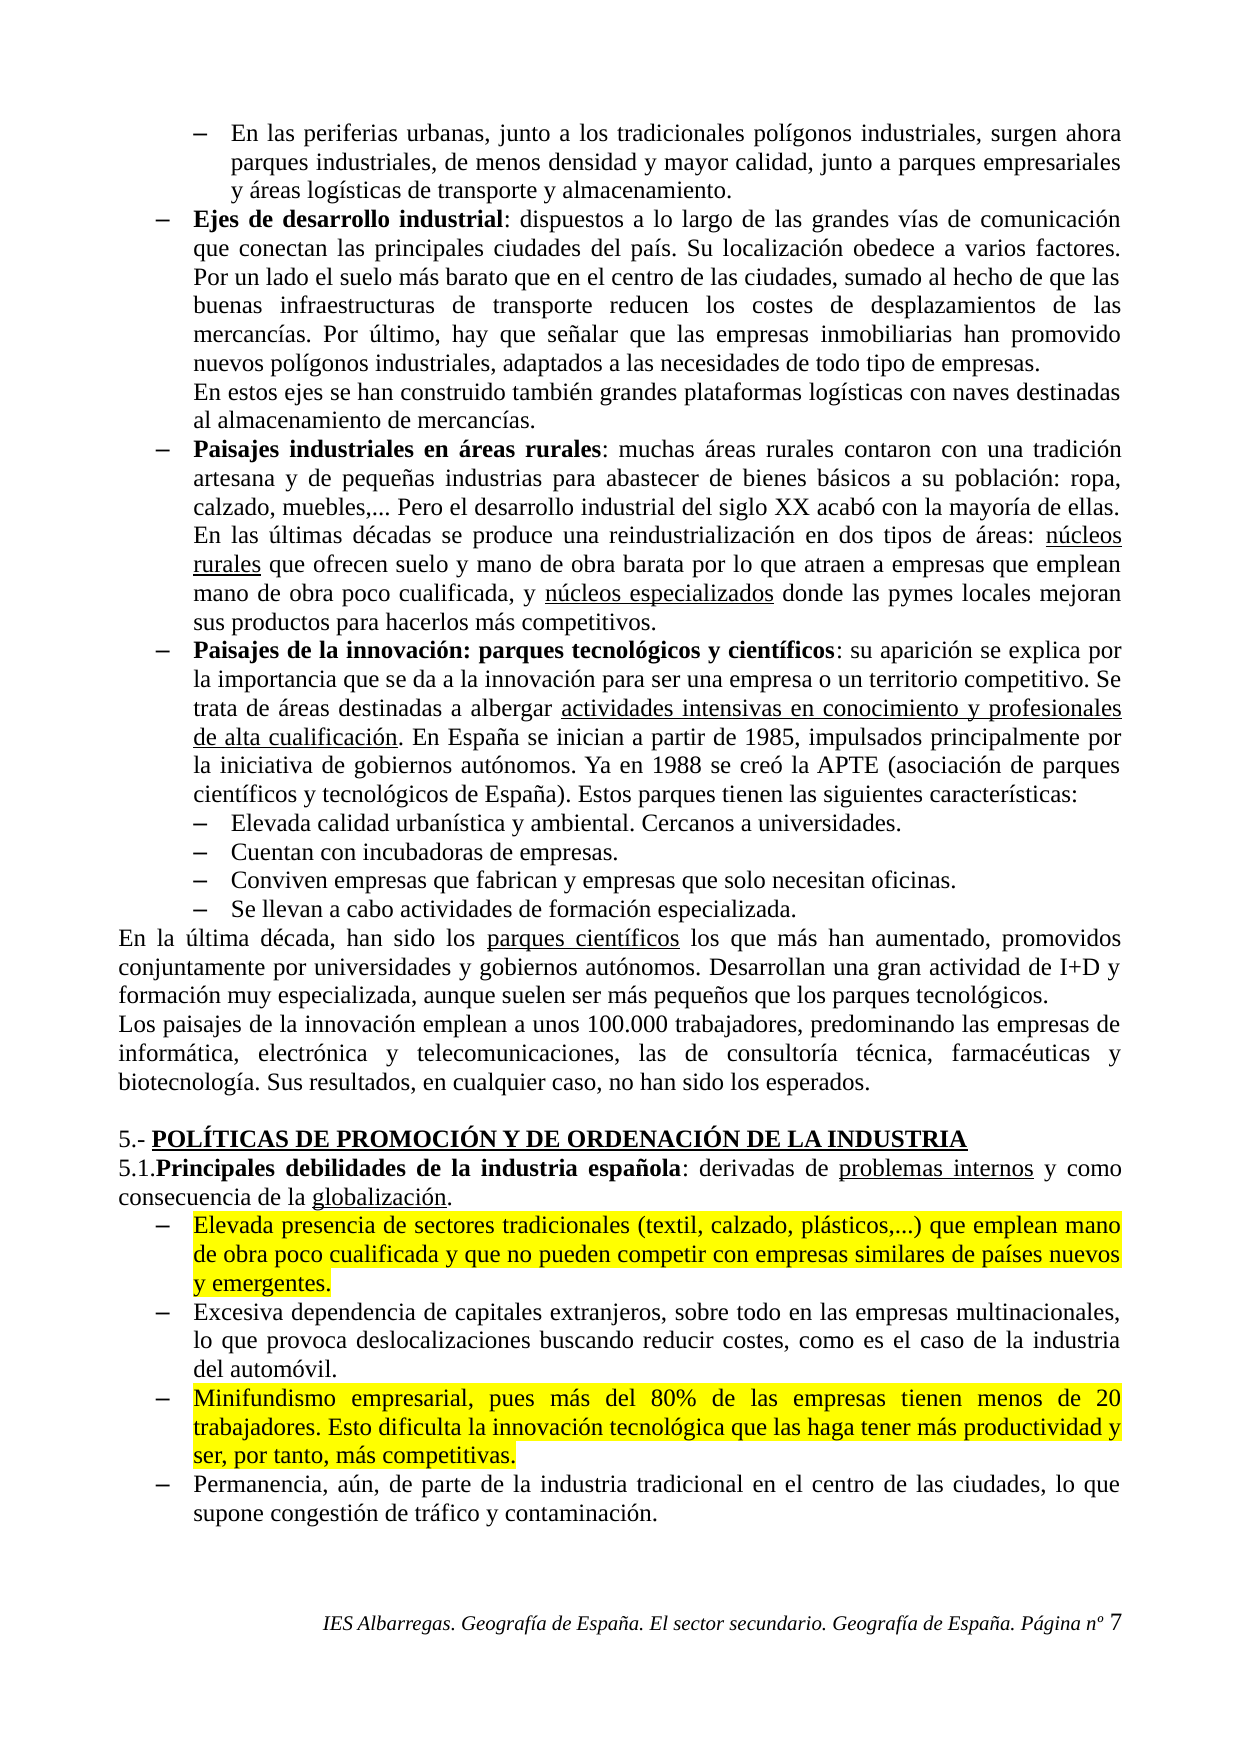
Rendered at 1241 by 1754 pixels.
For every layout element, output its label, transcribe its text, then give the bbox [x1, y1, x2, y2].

list Minifundismo empresarial, pues más del 80% de las empresas tienen menos de 20 trabajadores. Esto dificulta la innovación tecnológica que las haga tener más productividad y ser, por tanto, más competitivas. [156, 1383, 1122, 1469]
text En la última década, han sido los parques científicos los que más han aumentado, promovidos conjuntamente por universidades y gobiernos autónomos. Desarrollan una gran actividad de I+D y formación muy especializada, aunque suelen ser más pequeños que los parques tecnológicos. [118, 923, 1122, 1009]
list Conviven empresas que fabrican y empresas que solo necesitan oficinas. [193, 866, 1122, 894]
list Elevada presencia de sectores tradicionales (textil, calzado, plásticos,...) que emplean mano de obra poco cualificada y que no pueden competir con empresas similares de países nuevos y emergentes. [156, 1211, 1122, 1297]
list En estos ejes se han construido también grandes plataformas logísticas con naves destinadas al almacenamiento de mercancías. [156, 377, 1122, 434]
list Paisajes de la innovación: parques tecnológicos y científicos: su aparición se explica por la importancia que se da a la innovación para ser una empresa o un territorio competitivo. Se trata de áreas destinadas a albergar actividades intensivas en conocimiento y profesionales de alta cualificación. En España se inician a partir de 1985, impulsados principalmente por la iniciativa de gobiernos autónomos. Ya en 1988 se creó la APTE (asociación de parques científicos y tecnológicos de España). Estos parques tienen las siguientes características: [156, 636, 1122, 808]
text 5.1.Principales debilidades de la industria española: derivadas de problemas internos y como consecuencia de la globalización. [118, 1153, 1122, 1211]
text 5.- POLÍTICAS DE PROMOCIÓN Y DE ORDENACIÓN DE LA INDUSTRIA [118, 1124, 1122, 1153]
list Cuentan con incubadoras de empresas. [193, 837, 1122, 866]
list En las periferias urbanas, junto a los tradicionales polígonos industriales, surgen ahora parques industriales, de menos densidad y mayor calidad, junto a parques empresariales y áreas logísticas de transporte y almacenamiento. [193, 118, 1122, 204]
list Permanencia, aún, de parte de la industria tradicional en el centro de las ciudades, lo que supone congestión de tráfico y contaminación. [156, 1469, 1122, 1527]
list Se llevan a cabo actividades de formación especializada. [193, 894, 1122, 923]
list Ejes de desarrollo industrial: dispuestos a lo largo de las grandes vías de comunicación que conectan las principales ciudades del país. Su localización obedece a varios factores. Por un lado el suelo más barato que en el centro de las ciudades, sumado al hecho de que las buenas infraestructuras de transporte reducen los costes de desplazamientos de las mercancías. Por último, hay que señalar que las empresas inmobiliarias han promovido nuevos polígonos industriales, adaptados a las necesidades de todo tipo de empresas. [156, 204, 1122, 377]
list Paisajes industriales en áreas rurales: muchas áreas rurales contaron con una tradición artesana y de pequeñas industrias para abastecer de bienes básicos a su población: ropa, calzado, muebles,... Pero el desarrollo industrial del siglo XX acabó con la mayoría de ellas. En las últimas décadas se produce una reindustrialización en dos tipos de áreas: núcleos rurales que ofrecen suelo y mano de obra barata por lo que atraen a empresas que emplean mano de obra poco cualificada, y núcleos especializados donde las pymes locales mejoran sus productos para hacerlos más competitivos. [156, 434, 1122, 636]
list Excesiva dependencia de capitales extranjeros, sobre todo en las empresas multinacionales, lo que provoca deslocalizaciones buscando reducir costes, como es el caso de la industria del automóvil. [156, 1297, 1122, 1383]
list Elevada calidad urbanística y ambiental. Cercanos a universidades. [193, 808, 1122, 837]
text Los paisajes de la innovación emplean a unos 100.000 trabajadores, predominando las empresas de informática, electrónica y telecomunicaciones, las de consultoría técnica, farmacéuticas y biotecnología. Sus resultados, en cualquier caso, no han sido los esperados. [118, 1009, 1122, 1096]
